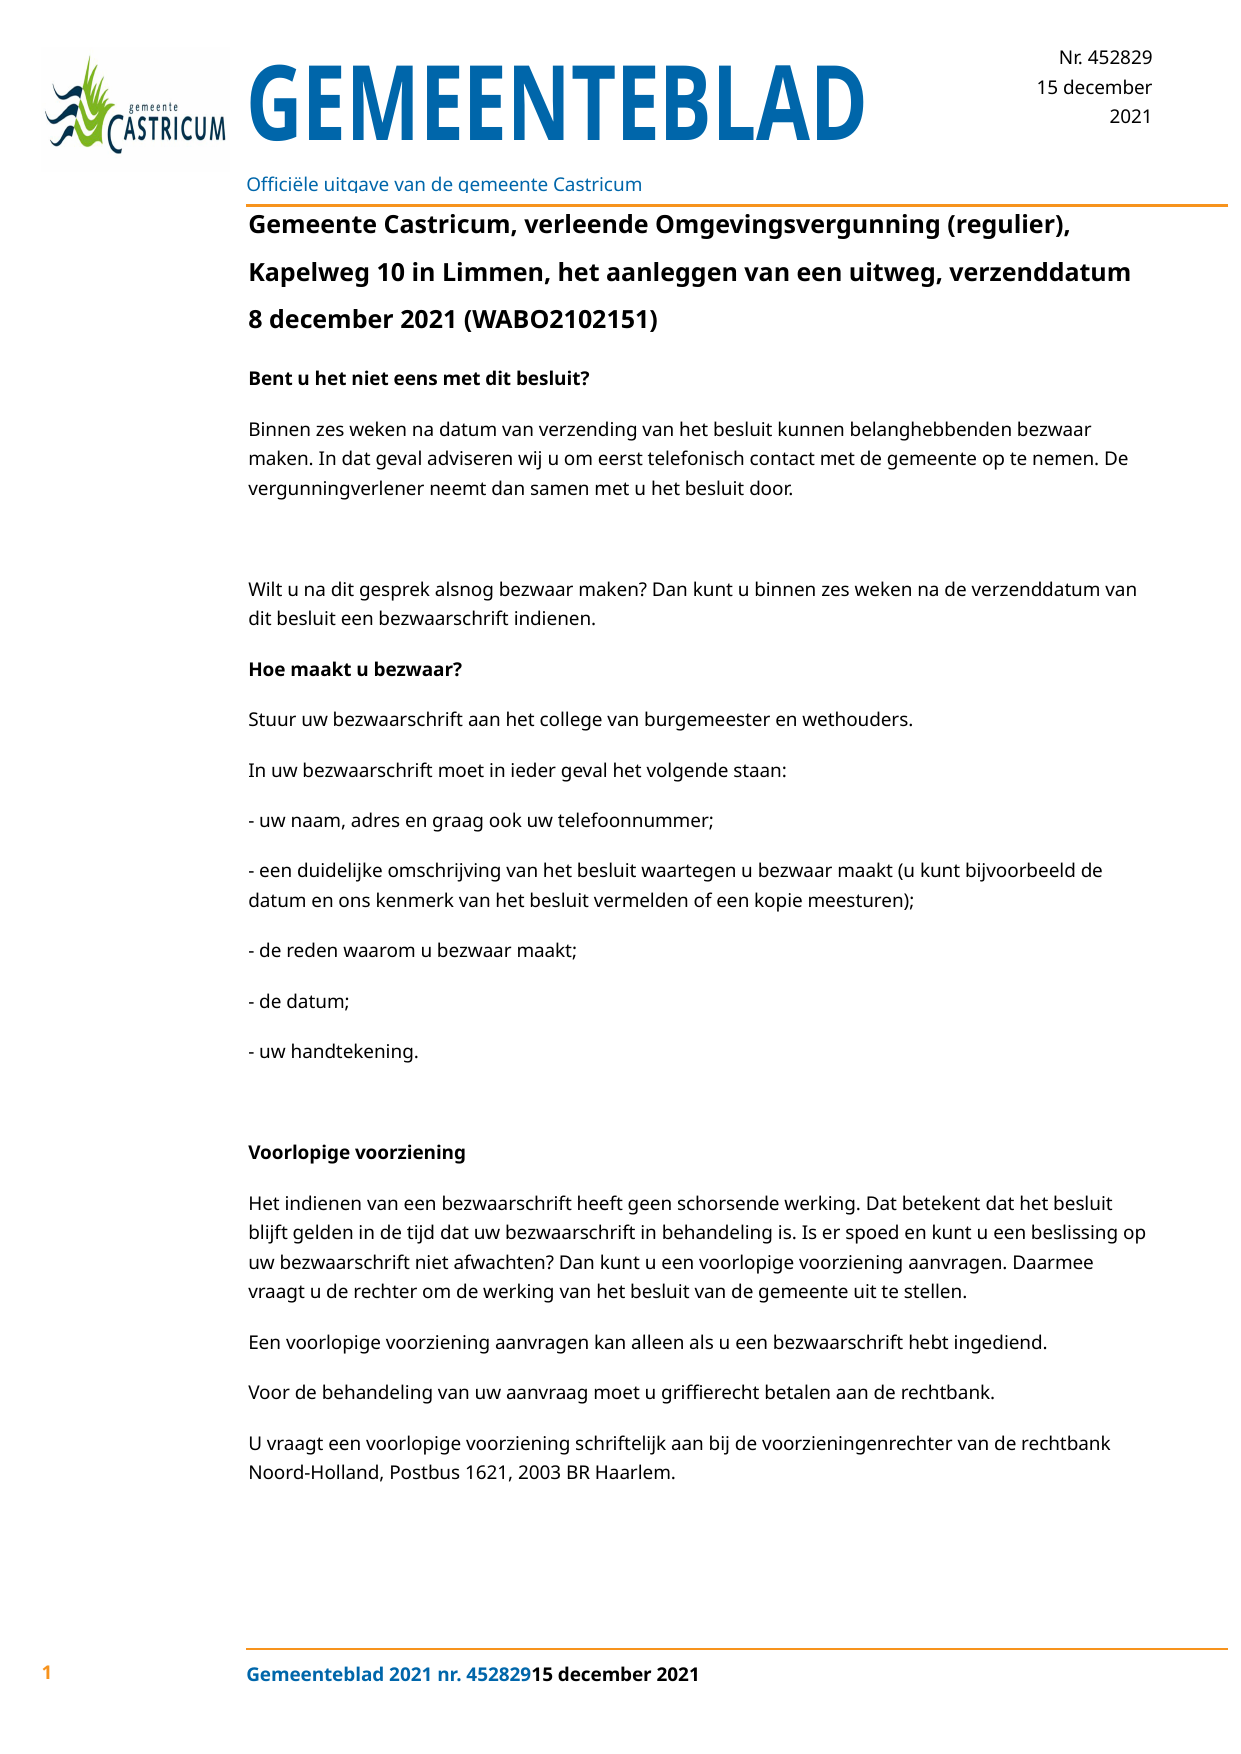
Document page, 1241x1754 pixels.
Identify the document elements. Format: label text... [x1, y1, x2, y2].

picture [41, 47, 231, 172]
text Bent u het niet eens met dit besluit? [248, 366, 1152, 391]
text - de reden waarom u bezwaar maakt; [248, 938, 1152, 963]
text U vraagt een voorlopige voorziening schriftelijk aan bij de voorzieningenrechter van de rechtbank Noord-Holland, Postbus 1621, 2003 BR Haarlem. [248, 1430, 1152, 1485]
text Het indienen van een bezwaarschrift heeft geen schorsende werking. Dat betekent dat het besluit blijft gelden in de tijd dat uw bezwaarschrift in behandeling is. Is er spoed en kunt u een beslissing op uw bezwaarschrift niet afwachten? Dan kunt u een voorlopige voorziening aanvragen. Daarmee vraagt u de rechter om de werking van het besluit van de gemeente uit te stellen. [248, 1190, 1152, 1304]
text - uw handtekening. [248, 1038, 1152, 1064]
text Stuur uw bezwaarschrift aan het college van burgemeester en wethouders. [248, 706, 1152, 732]
text In uw bezwaarschrift moet in ieder geval het volgende staan: [248, 757, 1152, 782]
text Wilt u na dit gesprek alsnog bezwaar maken? Dan kunt u binnen zes weken na de verzenddatum van dit besluit een bezwaarschrift indienen. [248, 576, 1152, 631]
text Hoe maakt u bezwaar? [248, 656, 1152, 682]
text Voor de behandeling van uw aanvraag moet u griffierecht betalen aan de rechtbank. [248, 1379, 1152, 1405]
text - uw naam, adres en graag ook uw telefoonnummer; [248, 807, 1152, 833]
text Gemeente Castricum, verleende Omgevingsvergunning (regulier), Kapelweg 10 in Limmen, het aanleggen van een uitweg, verzenddatum 8 december 2021 (WABO2102151) [248, 207, 1152, 336]
text Binnen zes weken na datum van verzending van het besluit kunnen belanghebbenden bezwaar maken. In dat geval adviseren wij u om eerst telefonisch contact met de gemeente op te nemen. De vergunningverlener neemt dan samen met u het besluit door. [248, 416, 1152, 501]
text Een voorlopige voorziening aanvragen kan alleen als u een bezwaarschrift hebt ingediend. [248, 1329, 1152, 1354]
text Voorlopige voorziening [248, 1139, 1152, 1165]
text - de datum; [248, 988, 1152, 1014]
text - een duidelijke omschrijving van het besluit waartegen u bezwaar maakt (u kunt bijvoorbeeld de datum en ons kenmerk van het besluit vermelden of een kopie meesturen); [248, 858, 1152, 913]
